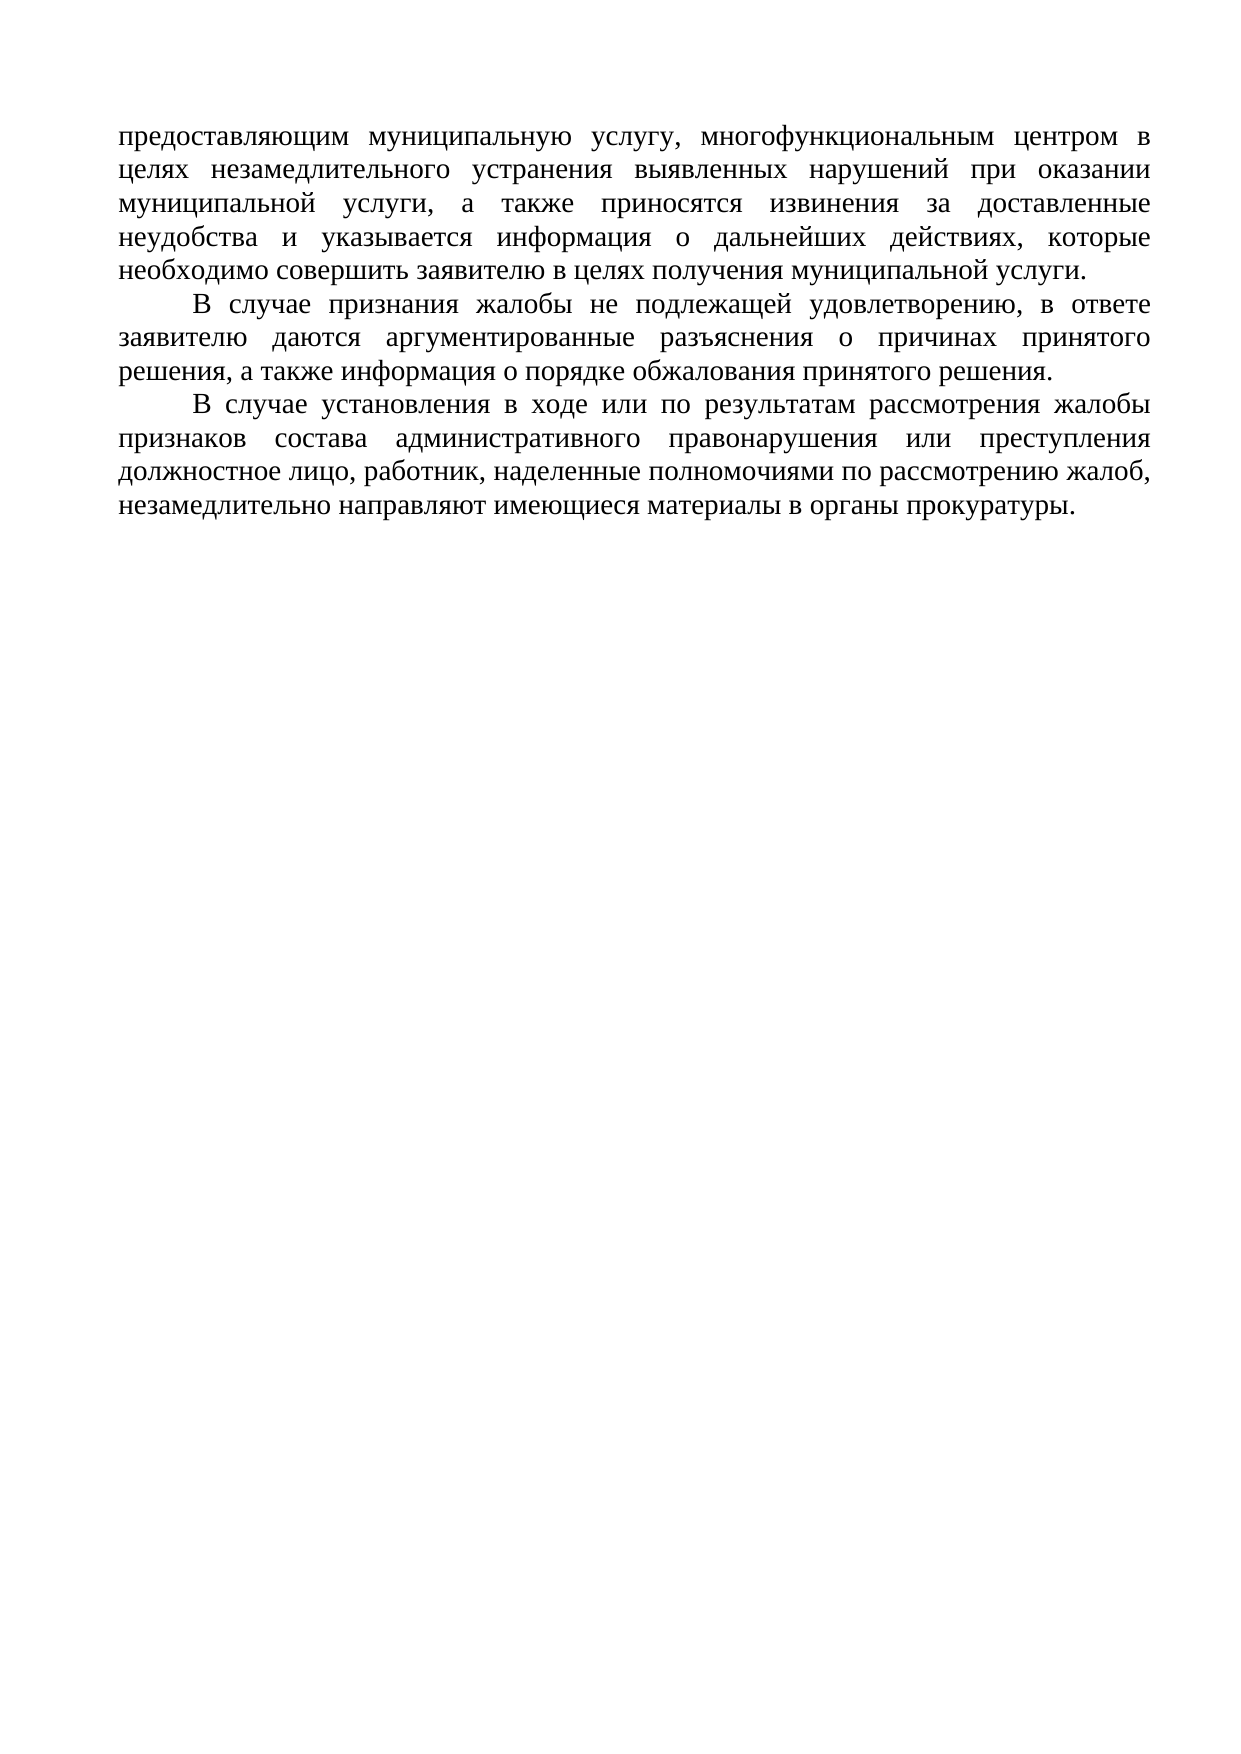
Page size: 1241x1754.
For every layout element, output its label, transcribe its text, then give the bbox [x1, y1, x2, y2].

text В случае признания жалобы не подлежащей удовлетворению, в ответе заявителю даются аргументированные разъяснения о причинах принятого решения, а также информация о порядке обжалования принятого решения. [118, 286, 1152, 386]
text В случае установления в ходе или по результатам рассмотрения жалобы признаков состава административного правонарушения или преступления должностное лицо, работник, наделенные полномочиями по рассмотрению жалоб, незамедлительно направляют имеющиеся материалы в органы прокуратуры. [118, 386, 1152, 521]
text предоставляющим муниципальную услугу, многофункциональным центром в целях незамедлительного устранения выявленных нарушений при оказании муниципальной услуги, а также приносятся извинения за доставленные неудобства и указывается информация о дальнейших действиях, которые необходимо совершить заявителю в целях получения муниципальной услуги. [118, 118, 1152, 286]
